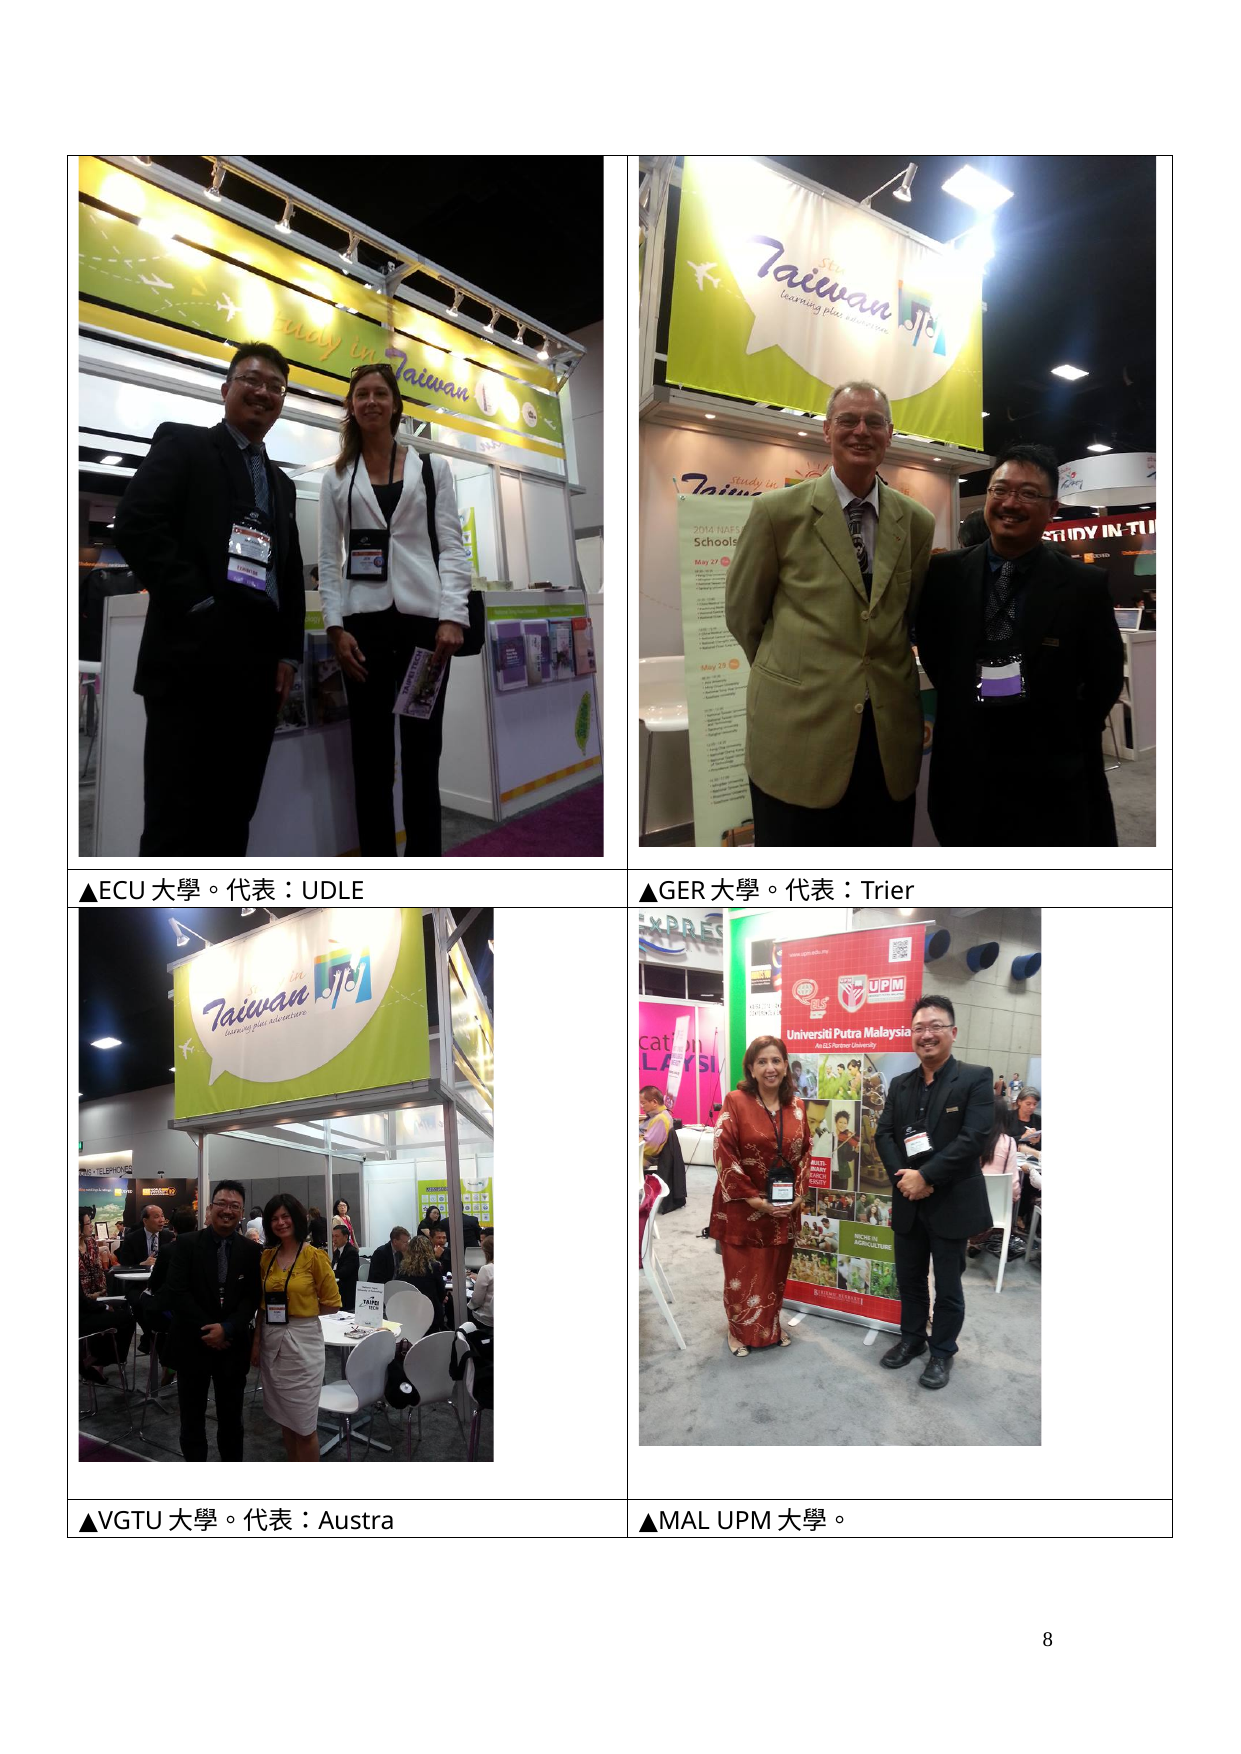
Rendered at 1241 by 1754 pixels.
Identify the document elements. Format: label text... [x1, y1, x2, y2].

table_cell ▲ECU大學。代表：UDLE [68, 870, 627, 907]
table_cell ▲VGTU大學。代表：Austra [68, 1500, 627, 1537]
picture [638, 908, 1042, 1446]
table_cell [628, 156, 1172, 869]
table_cell [68, 908, 627, 1499]
table_cell ▲GER大學。代表：Trier [628, 870, 1172, 907]
table_cell ▲MAL UPM大學。 [628, 1500, 1172, 1537]
picture [78, 156, 604, 857]
picture [78, 908, 494, 1462]
table_cell [68, 156, 627, 869]
table_cell [628, 908, 1172, 1499]
picture [638, 156, 1157, 847]
